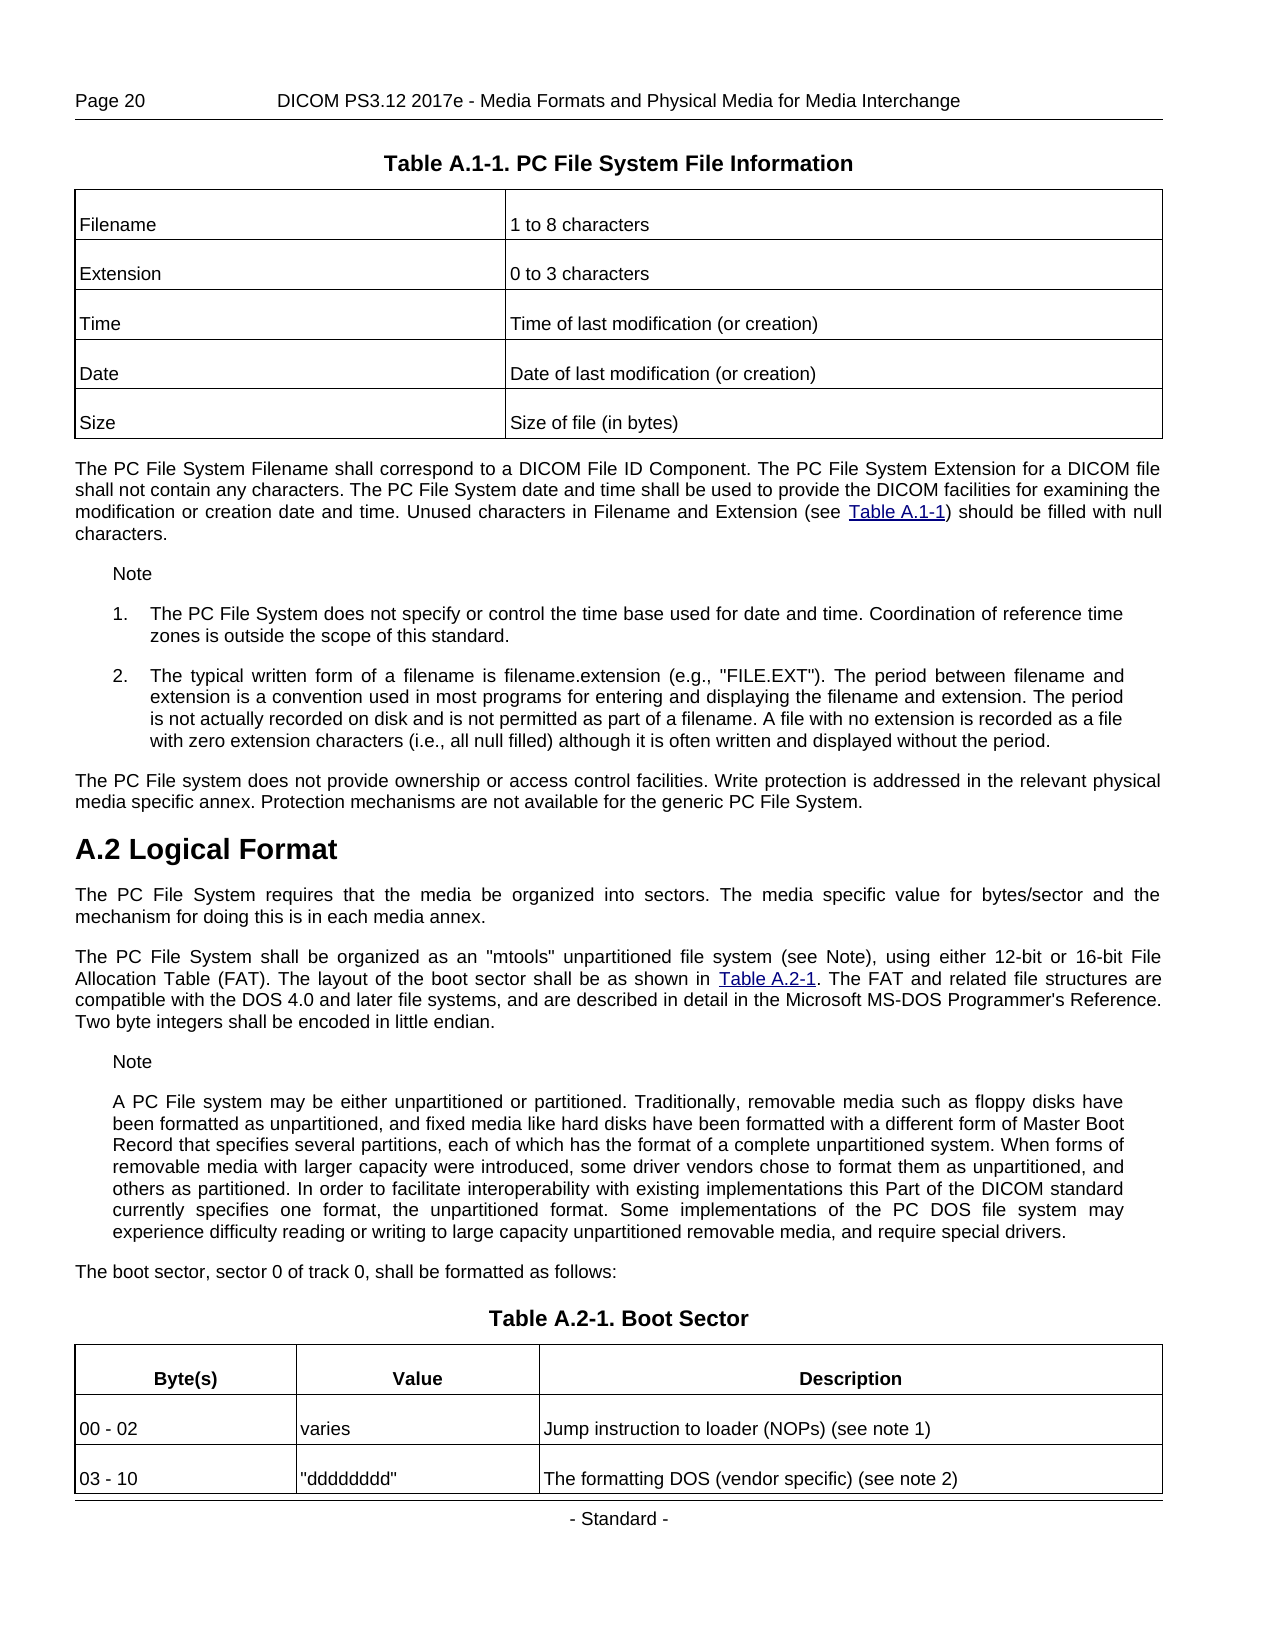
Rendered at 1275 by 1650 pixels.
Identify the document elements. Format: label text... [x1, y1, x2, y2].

table_cell Size of file (in bytes) [506, 389, 1162, 438]
text Note [112, 1051, 1125, 1072]
text A.2 Logical Format [75, 832, 1162, 865]
table_cell Jump instruction to loader (NOPs) (see note 1) [540, 1395, 1162, 1444]
text The PC File System shall be organized as an "mtools" unpartitioned file system (see Note), using either 12-bit or 16-bit File Allocation Table (FAT). The layout of the boot sector shall be as shown in Table A.2-1. The FAT and related file structures are compatible with the DOS 4.0 and later file systems, and are described in detail in the Microsoft MS-DOS Programmer's Reference. Two byte integers shall be encoded in little endian. [75, 946, 1162, 1032]
text The PC File System Filename shall correspond to a DICOM File ID Component. The PC File System Extension for a DICOM file shall not contain any characters. The PC File System date and time shall be used to provide the DICOM facilities for examining the modification or creation date and time. Unused characters in Filename and Extension (see Table A.1-1) should be filled with null characters. [75, 458, 1162, 544]
table_header 1 to 8 characters [506, 190, 1162, 239]
table_header Value [297, 1345, 539, 1394]
table_cell The formatting DOS (vendor specific) (see note 2) [540, 1445, 1162, 1493]
table_cell 00 - 02 [76, 1395, 296, 1444]
list The PC File System does not specify or control the time base used for date and time. Coordination of reference time zones is outside the scope of this standard. [112, 603, 1125, 646]
list The typical written form of a filename is filename.extension (e.g., "FILE.EXT"). The period between filename and extension is a convention used in most programs for entering and displaying the filename and extension. The period is not actually recorded on disk and is not permitted as part of a filename. A file with no extension is recorded as a file with zero extension characters (i.e., all null filled) although it is often written and displayed without the period. [112, 665, 1125, 751]
text The PC File system does not provide ownership or access control facilities. Write protection is addressed in the relevant physical media specific annex. Protection mechanisms are not available for the generic PC File System. [75, 770, 1162, 813]
table_cell Date of last modification (or creation) [506, 340, 1162, 388]
table_cell varies [297, 1395, 539, 1444]
text Note [112, 563, 1125, 584]
text Table A.1-1. PC File System File Information [75, 150, 1162, 176]
text The boot sector, sector 0 of track 0, shall be formatted as follows: [75, 1261, 1162, 1282]
table_header Description [540, 1345, 1162, 1394]
table_cell Size [76, 389, 505, 438]
text A PC File system may be either unpartitioned or partitioned. Traditionally, removable media such as floppy disks have been formatted as unpartitioned, and fixed media like hard disks have been formatted with a different form of Master Boot Record that specifies several partitions, each of which has the format of a complete unpartitioned system. When forms of removable media with larger capacity were introduced, some driver vendors chose to format them as unpartitioned, and others as partitioned. In order to facilitate interoperability with existing implementations this Part of the DICOM standard currently specifies one format, the unpartitioned format. Some implementations of the PC DOS file system may experience difficulty reading or writing to large capacity unpartitioned removable media, and require special drivers. [112, 1091, 1125, 1242]
text Table A.2-1. Boot Sector [75, 1305, 1162, 1331]
text The PC File System requires that the media be organized into sectors. The media specific value for bytes/sector and the mechanism for doing this is in each media annex. [75, 884, 1162, 927]
table_cell Time of last modification (or creation) [506, 290, 1162, 338]
table_cell 03 - 10 [76, 1445, 296, 1493]
table_cell "dddddddd" [297, 1445, 539, 1493]
table_cell Extension [76, 240, 505, 289]
table_cell Date [76, 340, 505, 388]
table_cell 0 to 3 characters [506, 240, 1162, 289]
table_cell Time [76, 290, 505, 338]
table_header Byte(s) [76, 1345, 296, 1394]
table_header Filename [76, 190, 505, 239]
